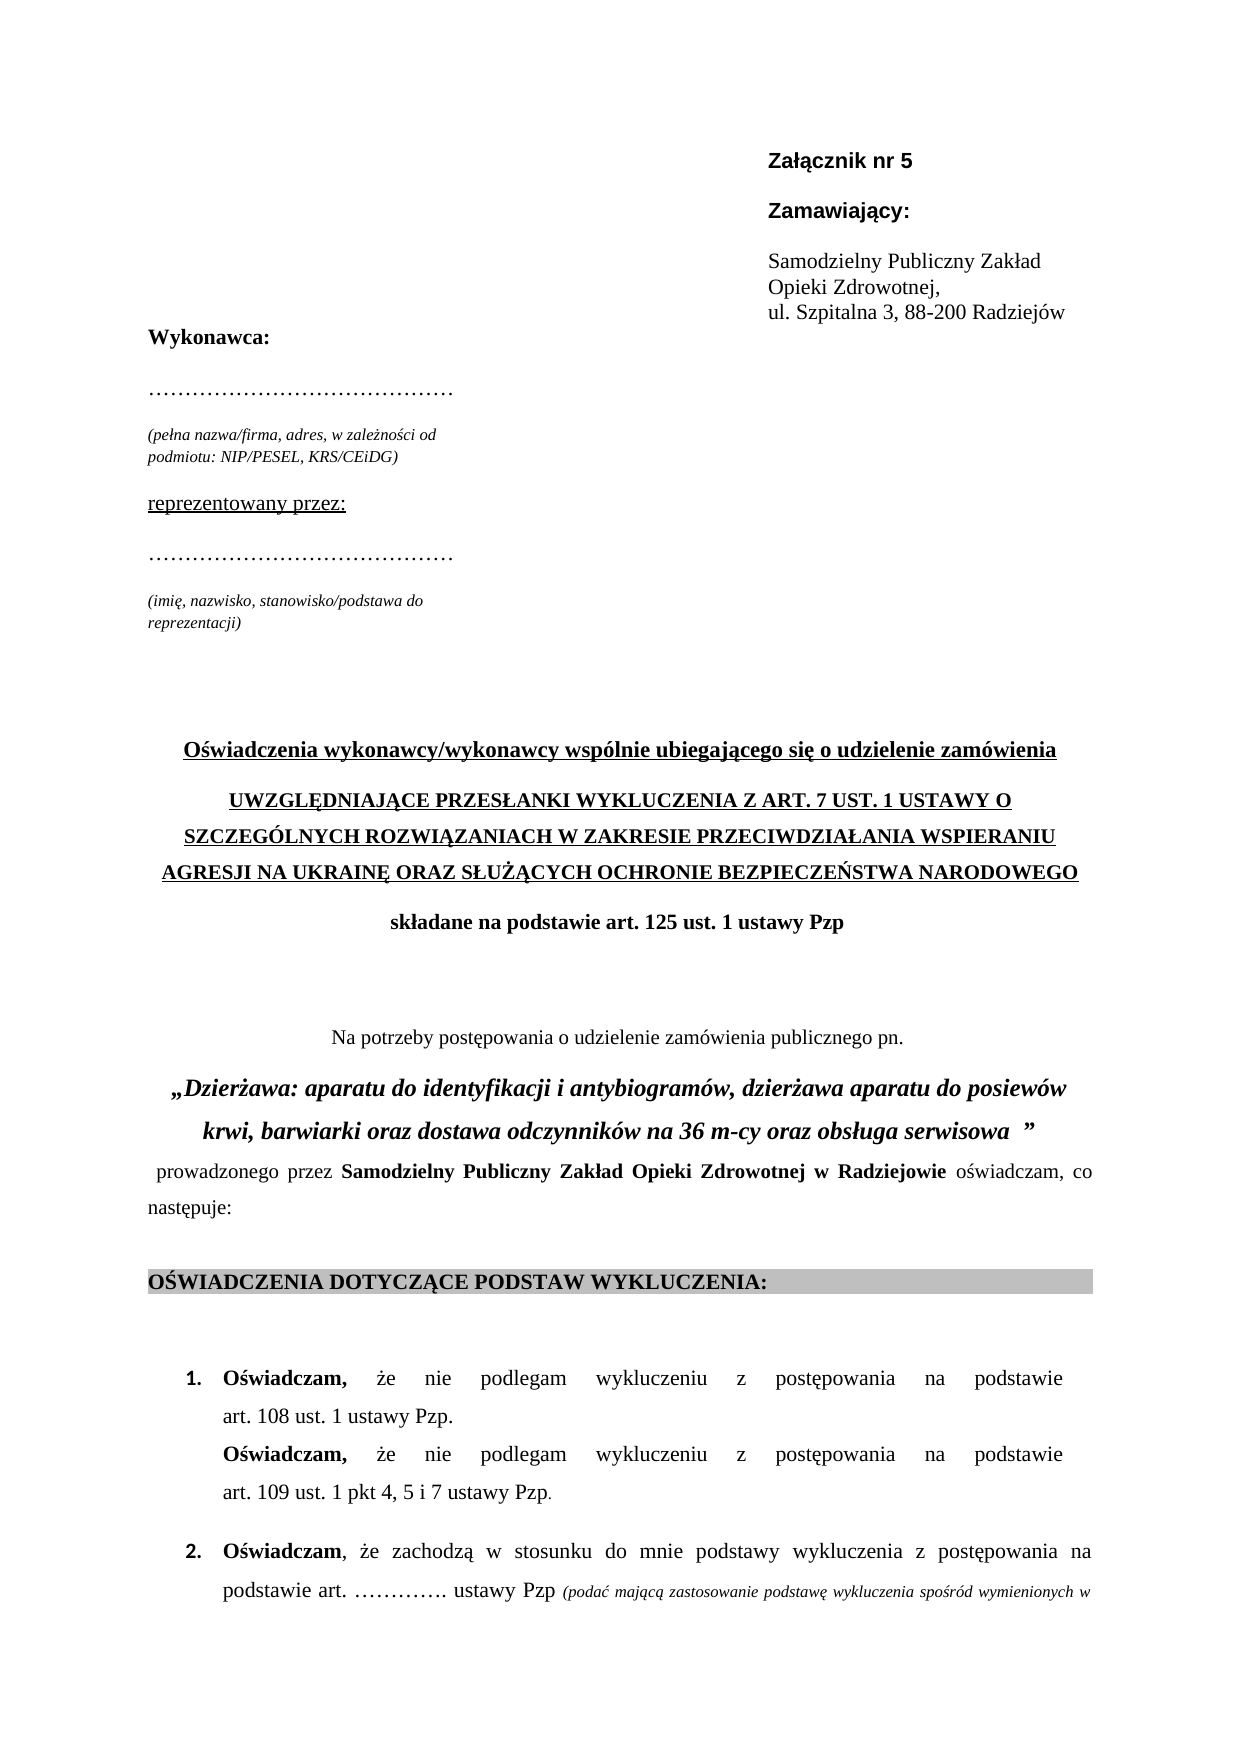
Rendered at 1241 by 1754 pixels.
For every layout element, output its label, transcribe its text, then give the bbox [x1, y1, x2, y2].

list Oświadczam, że nie podlegam wykluczeniu z postępowania na podstawie art. 108 ust. 1 ustawy Pzp. [185, 1364, 1093, 1428]
text Zamawiający: [694, 198, 1093, 223]
text prowadzonego przez Samodzielny Publiczny Zakład Opieki Zdrowotnej w Radziejowie oświadczam, co następuje: [148, 1159, 1093, 1219]
text …………………………………… [148, 374, 472, 400]
text „Dzierżawa: aparatu do identyfikacji i antybiogramów, dzierżawa aparatu do posiewów krwi, barwiarki oraz dostawa odczynników na 36 m-cy oraz obsługa serwisowa ” [148, 1073, 1093, 1145]
text UWZGLĘDNIAJĄCE PRZESŁANKI WYKLUCZENIA Z ART. 7 UST. 1 USTAWY o szczególnych rozwiązaniach w zakresie przeciwdziałania wspieraniu agresji na Ukrainę oraz służących ochronie bezpieczeństwa narodowego [148, 788, 1093, 884]
text (imię, nazwisko, stanowisko/podstawa do reprezentacji) [148, 591, 472, 632]
text Wykonawca: [148, 324, 1093, 349]
list Oświadczam, że nie podlegam wykluczeniu z postępowania na podstawie art. 109 ust. 1 pkt 4, 5 i 7 ustawy Pzp. [223, 1441, 1093, 1504]
text Załącznik nr 5 [694, 148, 1093, 173]
text Samodzielny Publiczny Zakład Opieki Zdrowotnej, [768, 248, 1093, 299]
text …………………………………… [148, 540, 472, 565]
text OŚWIADCZENIA DOTYCZĄCE PODSTAW WYKLUCZENIA: [148, 1269, 1093, 1294]
text reprezentowany przez: [148, 490, 1093, 515]
text Oświadczenia wykonawcy/wykonawcy wspólnie ubiegającego się o udzielenie zamówienia [148, 736, 1093, 763]
list Oświadczam, że zachodzą w stosunku do mnie podstawy wykluczenia z postępowania na podstawie art. …………. ustawy Pzp (podać mającą zastosowanie podstawę wykluczenia spośród wymienionych w [185, 1537, 1093, 1602]
text ul. Szpitalna 3, 88-200 Radziejów [768, 299, 1093, 324]
text Na potrzeby postępowania o udzielenie zamówienia publicznego pn. [148, 1024, 1093, 1049]
text składane na podstawie art. 125 ust. 1 ustawy Pzp [148, 909, 1093, 934]
text (pełna nazwa/firma, adres, w zależności od podmiotu: NIP/PESEL, KRS/CEiDG) [148, 425, 472, 466]
